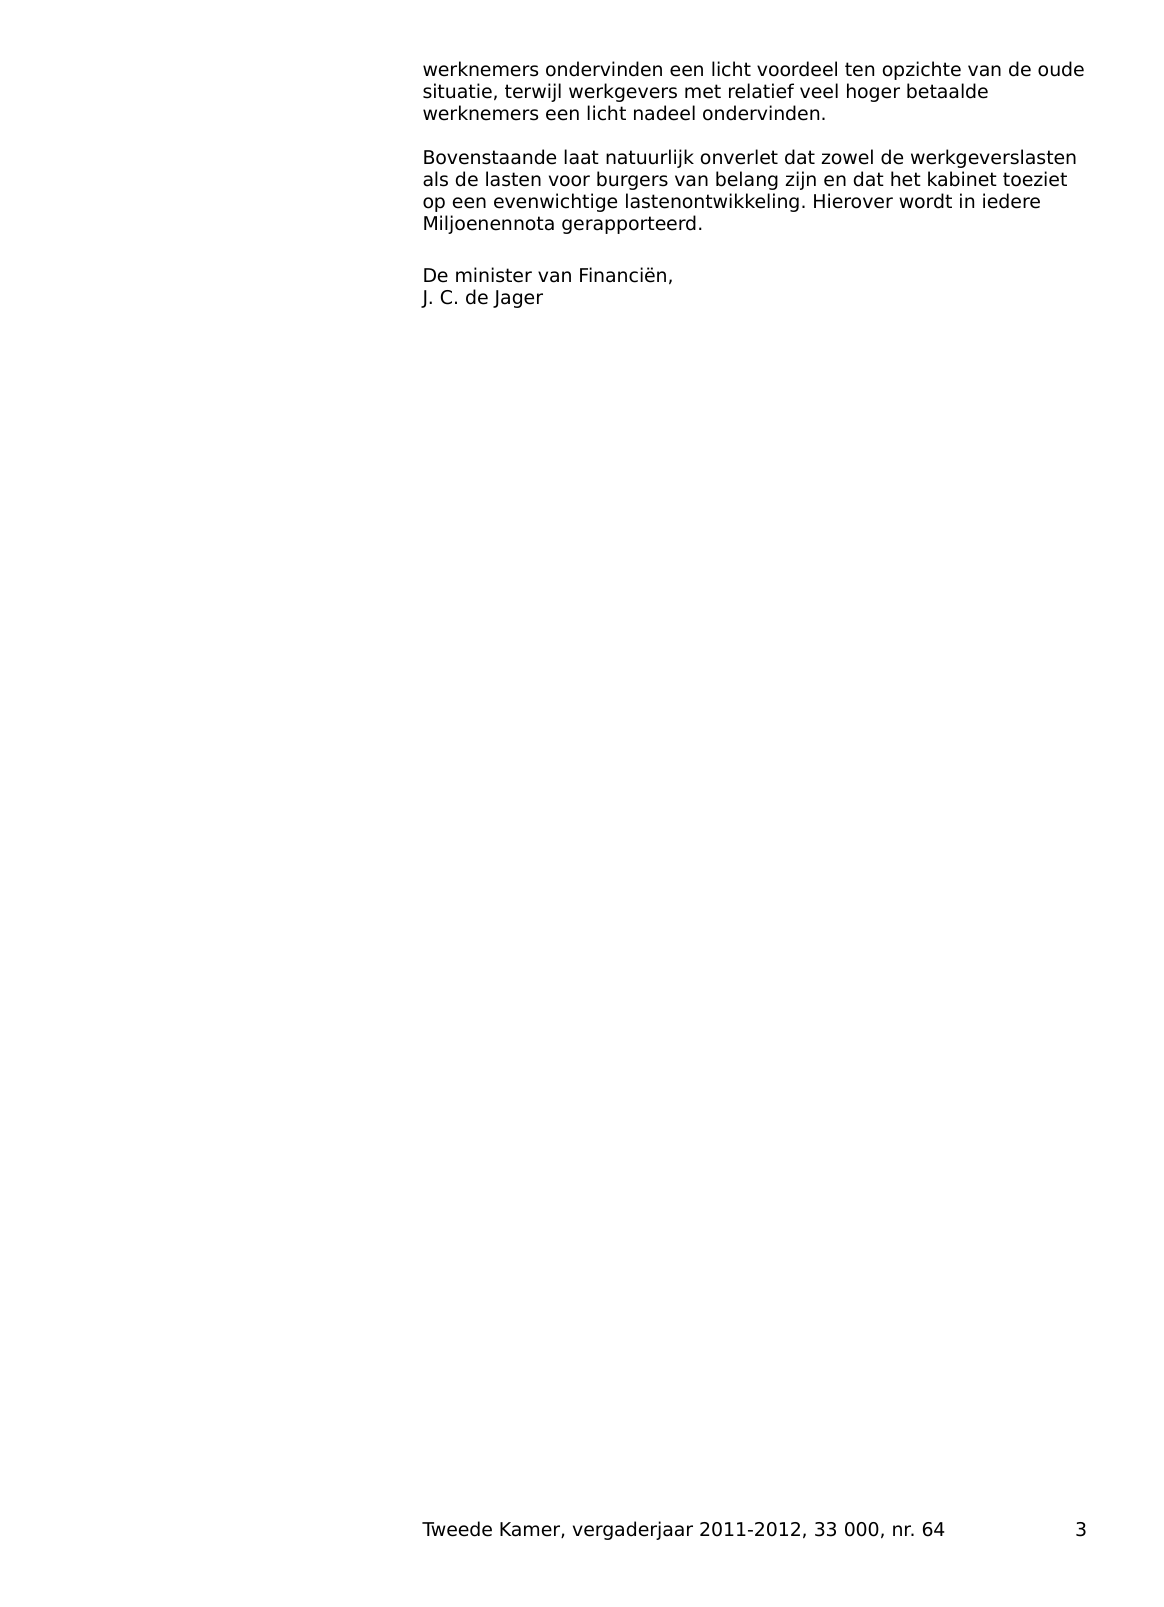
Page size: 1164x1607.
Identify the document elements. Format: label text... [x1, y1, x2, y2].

text werknemers ondervinden een licht voordeel ten opzichte van de oude situatie, terwijl werkgevers met relatief veel hoger betaalde werknemers een licht nadeel ondervinden. [422, 59, 1087, 125]
text De minister van Financiën, J. C. de Jager [422, 265, 1087, 309]
text Bovenstaande laat natuurlijk onverlet dat zowel de werkgeverslasten als de lasten voor burgers van belang zijn en dat het kabinet toeziet op een evenwichtige lastenontwikkeling. Hierover wordt in iedere Miljoenennota gerapporteerd. [422, 147, 1087, 235]
